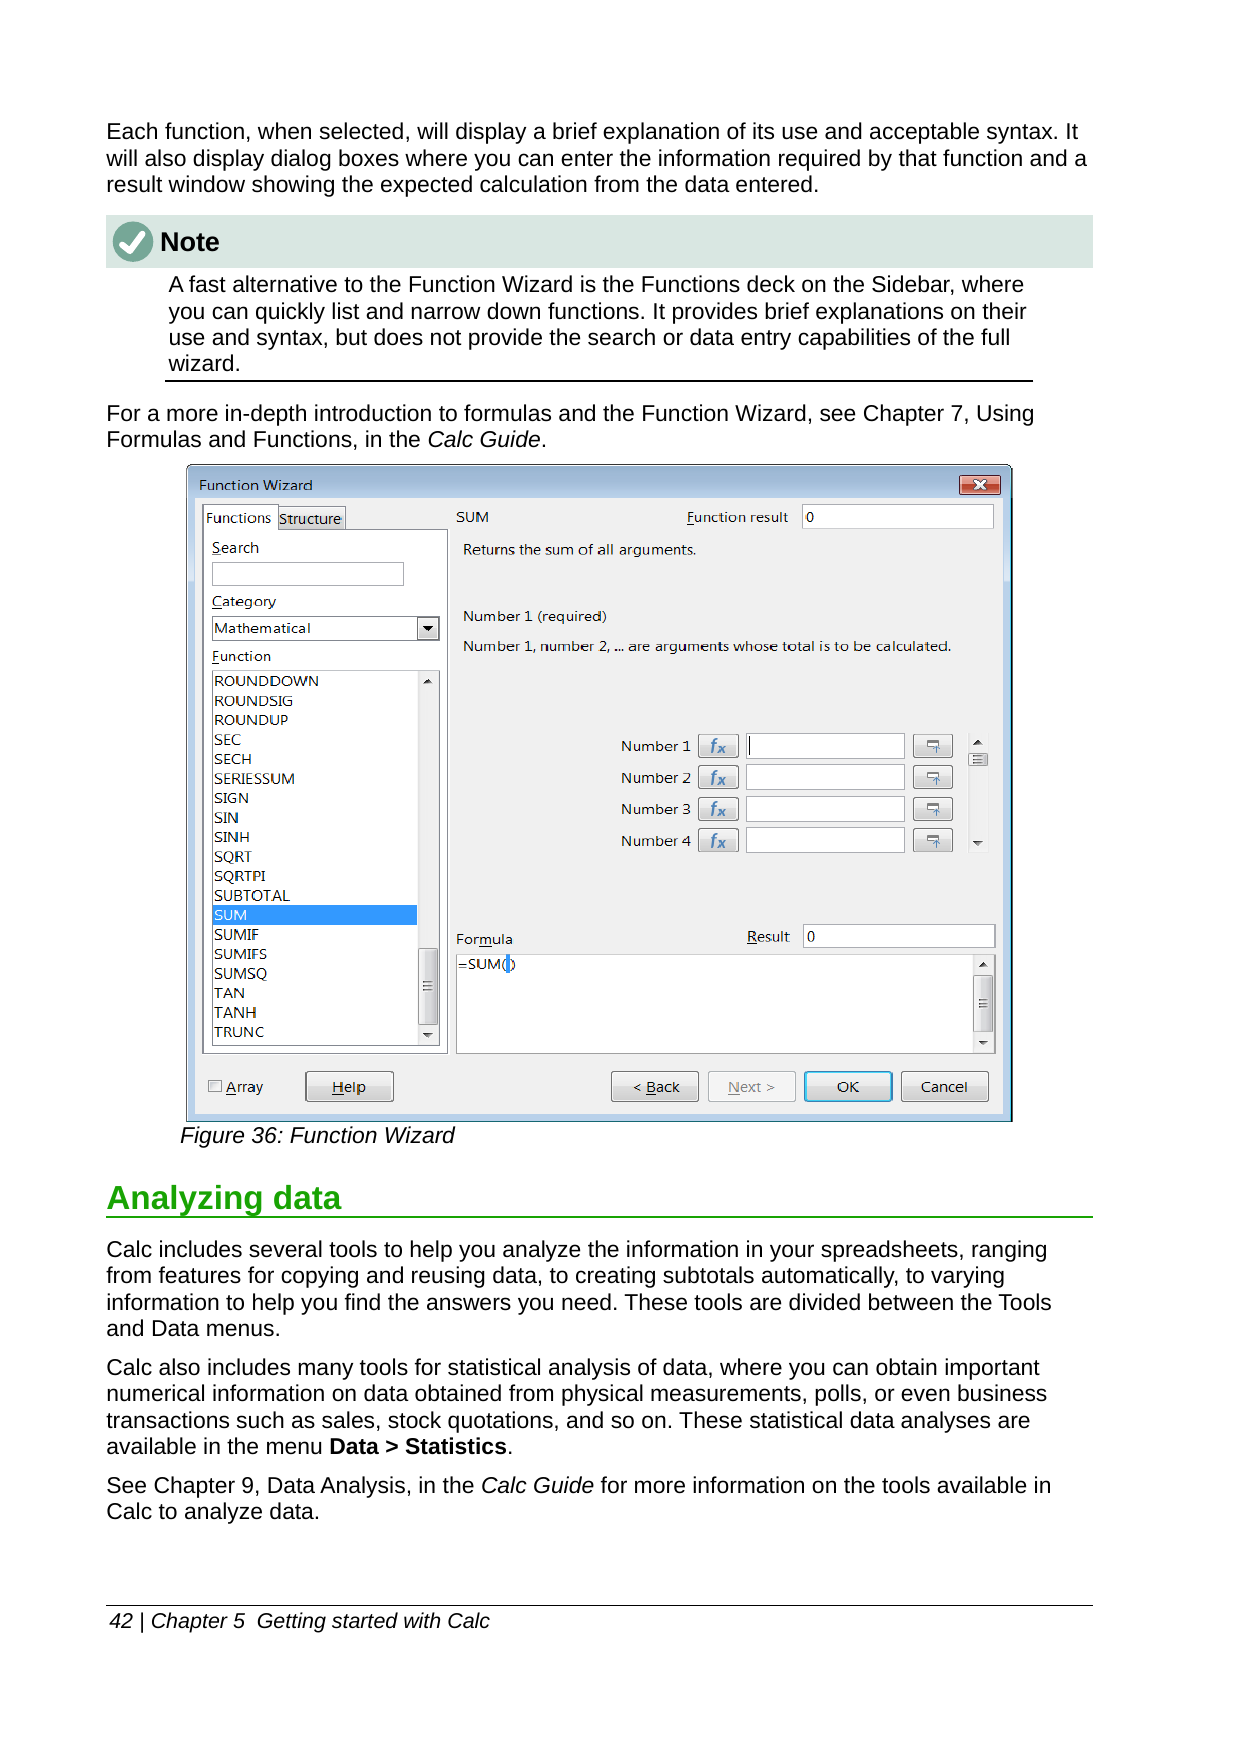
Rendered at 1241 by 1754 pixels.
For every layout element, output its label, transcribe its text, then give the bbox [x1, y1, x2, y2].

text Each function, when selected, will display a brief explanation of its use and acceptable syntax. It will also display dialog boxes where you can enter the information required by that function and a result window showing the expected calculation from the data entered. [106, 118, 1093, 197]
picture [186, 464, 1013, 1122]
text Calc includes several tools to help you analyze the information in your spreadsheets, ranging from features for copying and reusing data, to creating subtotals automatically, to varying information to help you find the answers you need. These tools are divided between the Tools and Data menus. [106, 1236, 1093, 1342]
text See Chapter 9, Data Analysis, in the Calc Guide for more information on the tools available in Calc to analyze data. [106, 1472, 1093, 1525]
text Figure 36: Function Wizard [180, 465, 1019, 1148]
subtitle Note [106, 215, 1093, 268]
subtitle Analyzing data [106, 1178, 1093, 1216]
text A fast alternative to the Function Wizard is the Functions deck on the Sidebar, where you can quickly list and narrow down functions. It provides brief explanations on their use and syntax, but does not provide the search or data entry capabilities of the full wizard. [165, 268, 1033, 380]
text Calc also includes many tools for statistical analysis of data, where you can obtain important numerical information on data obtained from physical measurements, polls, or even business transactions such as sales, stock quotations, and so on. These statistical data analyses are available in the menu Data > Statistics. [106, 1354, 1093, 1459]
text For a more in-depth introduction to formulas and the Function Wizard, see Chapter 7, Using Formulas and Functions, in the Calc Guide. [106, 399, 1093, 452]
